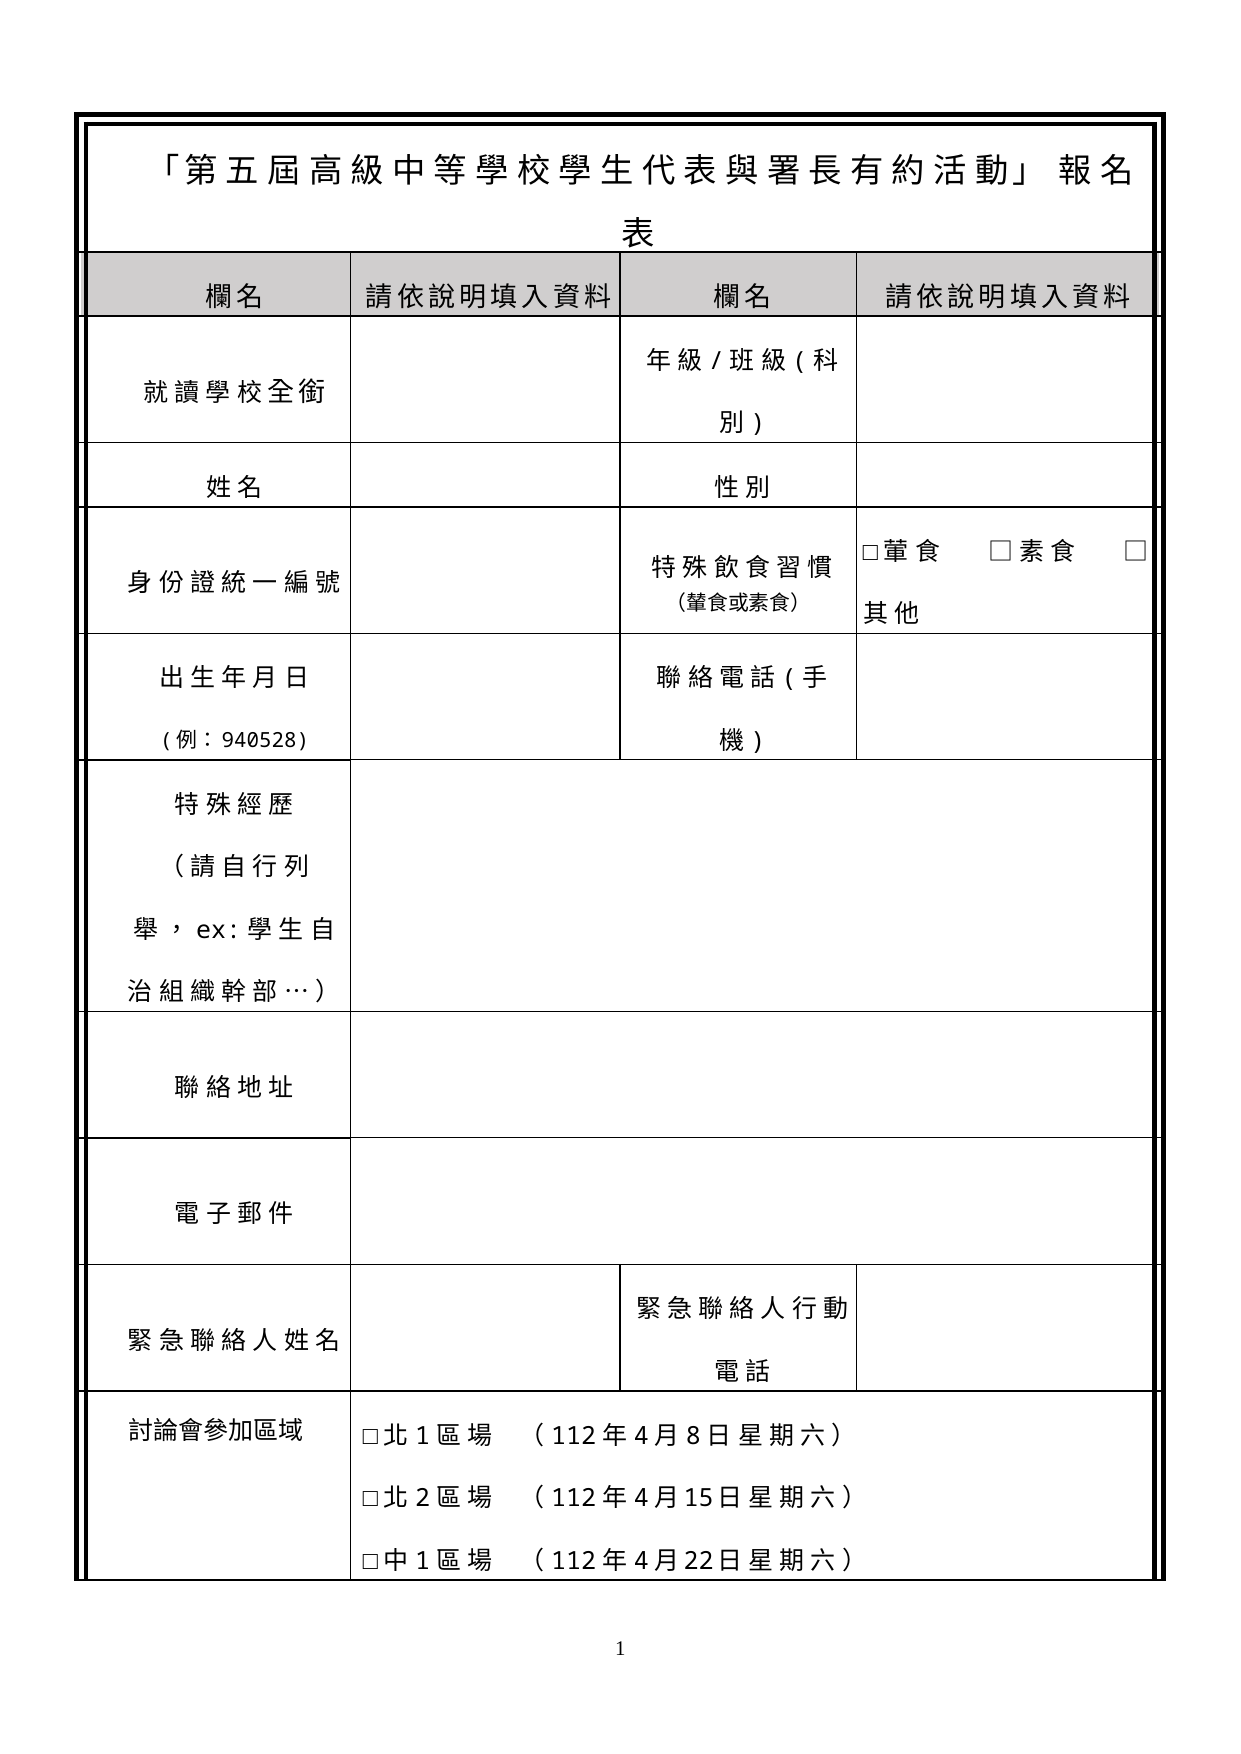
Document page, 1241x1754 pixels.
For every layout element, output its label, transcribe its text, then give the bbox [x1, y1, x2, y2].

table_cell [351, 634, 619, 759]
table_cell [351, 317, 619, 442]
table_cell 特殊飲食習慣 （輦食或素食） [621, 508, 856, 632]
table_cell [351, 443, 619, 506]
table_cell 年級/班級(科別) [621, 317, 856, 442]
table_cell 緊急聯絡人行動電話 [621, 1265, 856, 1390]
table_cell 姓名 [88, 443, 350, 506]
table_cell [351, 1012, 1152, 1137]
table_cell 性別 [621, 443, 856, 506]
table_cell 請依說明填入資料 [857, 253, 1152, 315]
table_cell 緊急聯絡人姓名 [88, 1265, 350, 1390]
table_cell 出生年月日 (例：940528) [88, 634, 350, 759]
table_cell 欄名 [621, 253, 856, 315]
table_cell 身份證統一編號 [88, 508, 350, 632]
table_cell □葷食 □素食 □其他 [857, 508, 1152, 632]
table_cell [351, 508, 619, 632]
table_cell [351, 760, 1152, 1011]
table_cell 聯絡電話(手機) [621, 634, 856, 759]
table_cell [857, 1265, 1152, 1390]
table_cell 聯絡地址 [88, 1012, 350, 1137]
table_cell [351, 1265, 619, 1390]
table_cell 就讀學校全銜 [88, 317, 350, 442]
table_cell [351, 1138, 1152, 1264]
table_header 「第五屆高級中等學校學生代表與署長有約活動」報名表 [81, 117, 1159, 251]
table_cell 特殊經歷 （請自行列舉，ex:學生自治組織幹部…） [88, 761, 350, 1011]
table_cell 欄名 [88, 253, 350, 315]
table_cell 請依說明填入資料 [351, 253, 619, 315]
table_cell [857, 443, 1152, 506]
table_cell 電子郵件 [88, 1139, 350, 1264]
table_cell [857, 317, 1152, 442]
table_cell [857, 634, 1152, 759]
table_cell 討論會參加區域 [88, 1392, 350, 1579]
table_cell □北1區場 （112年4月8日星期六） □北2區場 （112年4月15日星期六） □中1區場 （112年4月22日星期六） [351, 1392, 1152, 1579]
